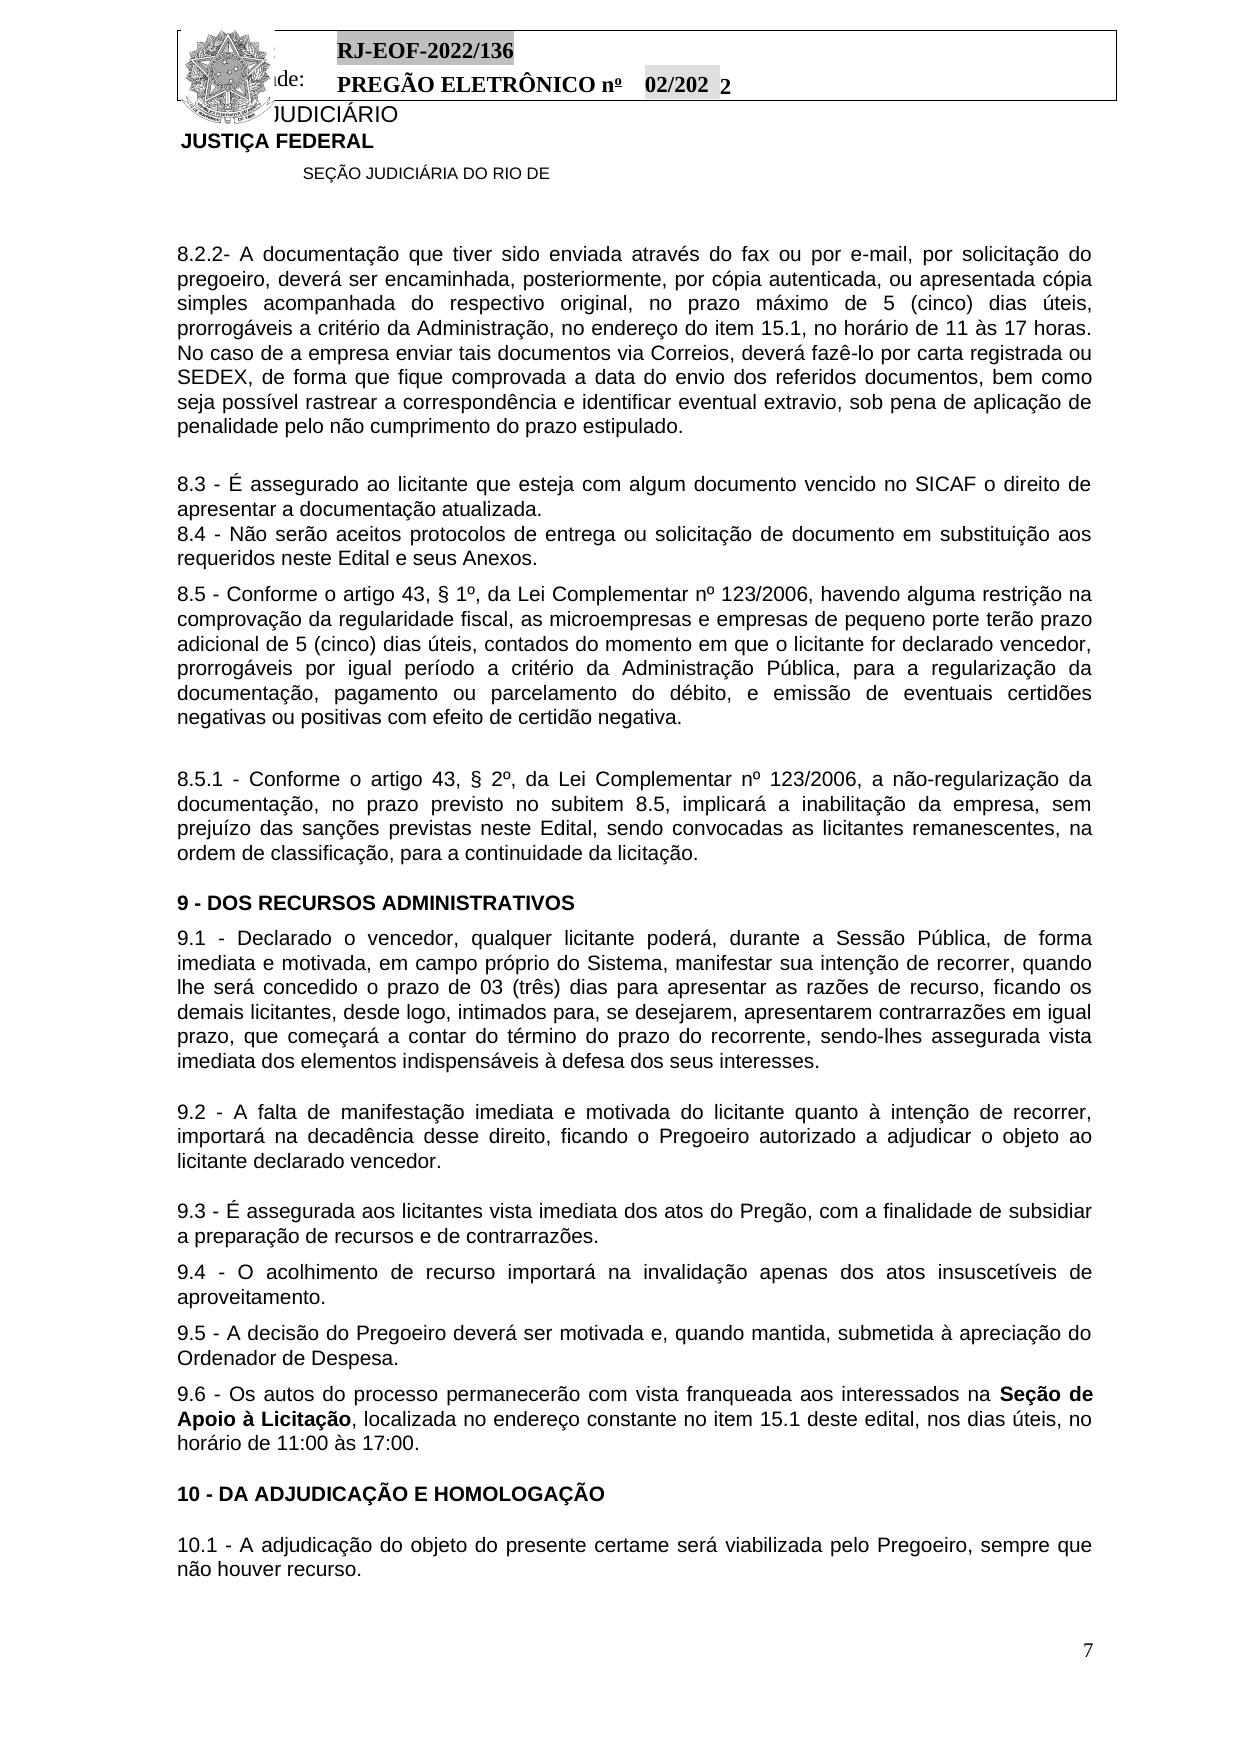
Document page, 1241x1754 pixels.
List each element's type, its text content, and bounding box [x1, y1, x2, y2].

text 9.6 - Os autos do processo permanecerão com vista franqueada aos interessados na Seção de Apoio à Licitação, localizada no endereço constante no item 15.1 deste edital, nos dias úteis, no horário de 11:00 às 17:00. [177, 1382, 1093, 1455]
text 9.4 - O acolhimento de recurso importará na invalidação apenas dos atos insuscetíveis de aproveitamento. [177, 1260, 1093, 1308]
text 9.3 - É assegurada aos licitantes vista imediata dos atos do Pregão, com a finalidade de subsidiar a preparação de recursos e de contrarrazões. [177, 1199, 1093, 1248]
text 10.1 - A adjudicação do objeto do presente certame será viabilizada pelo Pregoeiro, sempre que não houver recurso. [177, 1532, 1093, 1581]
subtitle 9 - DOS RECURSOS ADMINISTRATIVOS [177, 891, 1093, 915]
text 8.5 - Conforme o artigo 43, § 1º, da Lei Complementar nº 123/2006, havendo alguma restrição na comprovação da regularidade fiscal, as microempresas e empresas de pequeno porte terão prazo adicional de 5 (cinco) dias úteis, contados do momento em que o licitante for declarado vencedor, prorrogáveis por igual período a critério da Administração Pública, para a regularização da documentação, pagamento ou parcelamento do débito, e emissão de eventuais certidões negativas ou positivas com efeito de certidão negativa. [177, 582, 1093, 729]
subtitle 10 - DA ADJUDICAÇÃO E HOMOLOGAÇÃO [177, 1482, 1093, 1506]
text 9.1 - Declarado o vencedor, qualquer licitante poderá, durante a Sessão Pública, de forma imediata e motivada, em campo próprio do Sistema, manifestar sua intenção de recorrer, quando lhe será concedido o prazo de 03 (três) dias para apresentar as razões de recurso, ficando os demais licitantes, desde logo, intimados para, se desejarem, apresentarem contrarrazões em igual prazo, que começará a contar do término do prazo do recorrente, sendo-lhes assegurada vista imediata dos elementos indispensáveis à defesa dos seus interesses. [177, 926, 1093, 1073]
text 8.4 - Não serão aceitos protocolos de entrega ou solicitação de documento em substituição aos requeridos neste Edital e seus Anexos. [177, 521, 1093, 570]
text 8.2.2- A documentação que tiver sido enviada através do fax ou por e-mail, por solicitação do pregoeiro, deverá ser encaminhada, posteriormente, por cópia autenticada, ou apresentada cópia simples acompanhada do respectivo original, no prazo máximo de 5 (cinco) dias úteis, prorrogáveis a critério da Administração, no endereço do item 15.1, no horário de 11 às 17 horas. No caso de a empresa enviar tais documentos via Correios, deverá fazê-lo por carta registrada ou SEDEX, de forma que fique comprovada a data do envio dos referidos documentos, bem como seja possível rastrear a correspondência e identificar eventual extravio, sob pena de aplicação de penalidade pelo não cumprimento do prazo estipulado. [177, 242, 1093, 438]
text 8.3 - É assegurado ao licitante que esteja com algum documento vencido no SICAF o direito de apresentar a documentação atualizada. [177, 472, 1093, 520]
text 9.2 - A falta de manifestação imediata e motivada do licitante quanto à intenção de recorrer, importará na decadência desse direito, ficando o Pregoeiro autorizado a adjudicar o objeto ao licitante declarado vencedor. [177, 1099, 1093, 1173]
text 9.5 - A decisão do Pregoeiro deverá ser motivada e, quando mantida, submetida à apreciação do Ordenador de Despesa. [177, 1321, 1093, 1369]
text 8.5.1 - Conforme o artigo 43, § 2º, da Lei Complementar nº 123/2006, a não-regularização da documentação, no prazo previsto no subitem 8.5, implicará a inabilitação da empresa, sem prejuízo das sanções previstas neste Edital, sendo convocadas as licitantes remanescentes, na ordem de classificação, para a continuidade da licitação. [177, 767, 1093, 864]
